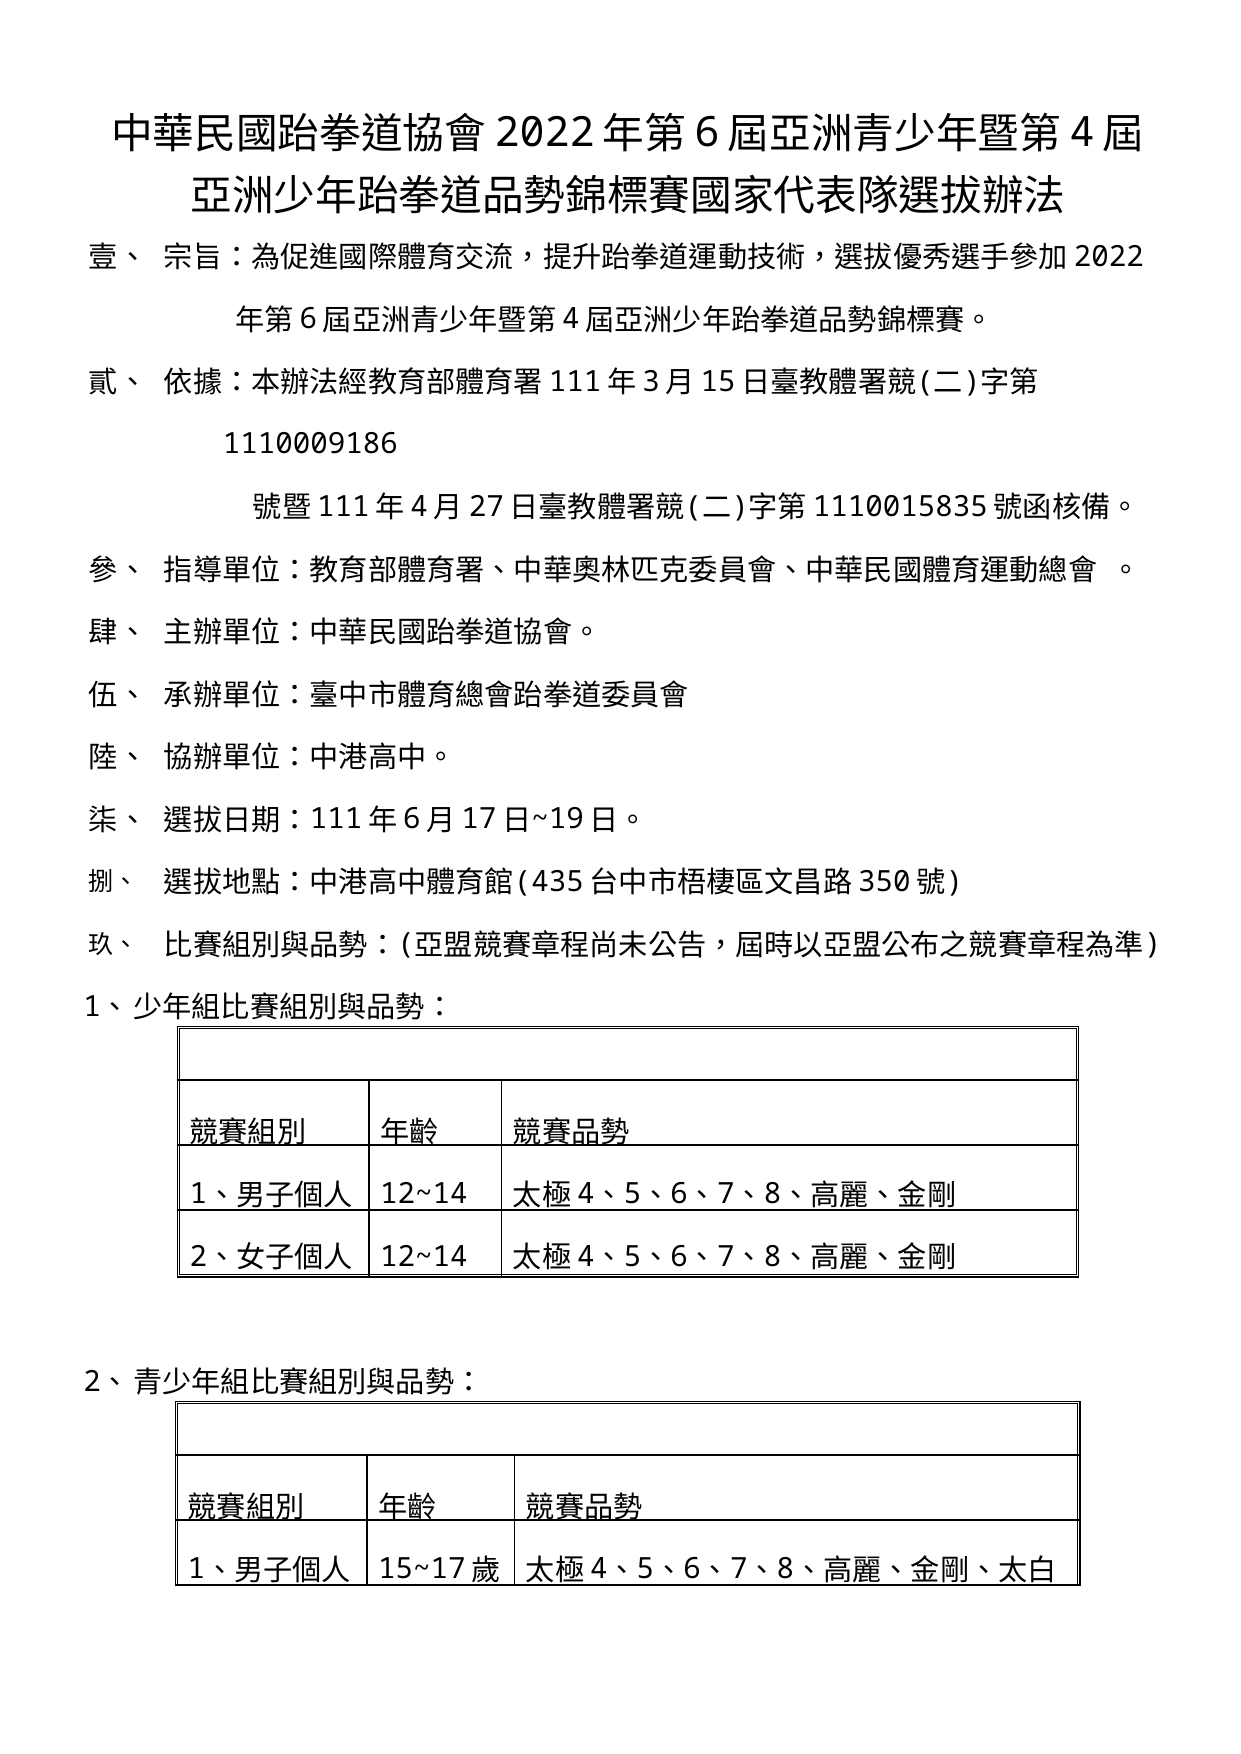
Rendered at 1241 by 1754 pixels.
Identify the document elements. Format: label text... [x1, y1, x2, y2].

table_header 公認品勢 [180, 1029, 1076, 1079]
list 承辦單位：臺中市體育總會跆拳道委員會 [89, 651, 1167, 713]
list 選拔日期：111年6月17日~19日。 [89, 776, 1167, 838]
table_cell 競賽組別 [180, 1081, 368, 1144]
text 中華民國跆拳道協會2022年第6屆亞洲青少年暨第4屆 亞洲少年跆拳道品勢錦標賽國家代表隊選拔辦法 [89, 88, 1167, 213]
table_cell 1、男子個人 [178, 1521, 366, 1584]
table_cell 12~14歲 [370, 1146, 501, 1209]
list 比賽組別與品勢：(亞盟競賽章程尚未公告，屆時以亞盟公布之競賽章程為準) [89, 901, 1167, 963]
list 協辦單位：中港高中。 [89, 713, 1167, 776]
table_cell 太極4、5、6、7、8、高麗、金剛 [502, 1146, 1076, 1209]
table_cell 競賽品勢 [502, 1081, 1076, 1144]
list 宗旨：為促進國際體育交流，提升跆拳道運動技術，選拔優秀選手參加2022 [89, 213, 1167, 276]
table_header 公認品勢 [178, 1404, 1077, 1454]
table_cell 12~14歲 [370, 1211, 501, 1274]
list 依據：本辦法經教育部體育署111年3月15日臺教體署競(二)字第1110009186 [89, 338, 1167, 463]
table_cell 競賽品勢 [515, 1456, 1077, 1519]
table_cell 2、女子個人 [180, 1211, 368, 1274]
list 青少年組比賽組別與品勢： [83, 1338, 1167, 1401]
table_cell 太極4、5、6、7、8、高麗、金剛 [502, 1211, 1076, 1274]
table_cell 年齡 [370, 1081, 501, 1144]
table_cell 太極4、5、6、7、8、高麗、金剛、太白 [515, 1521, 1077, 1584]
list 少年組比賽組別與品勢： [83, 963, 1167, 1026]
list 選拔地點：中港高中體育館(435台中市梧棲區文昌路350號) [89, 838, 1167, 901]
list 主辦單位：中華民國跆拳道協會。 [89, 588, 1167, 651]
text 年第6屆亞洲青少年暨第4屆亞洲少年跆拳道品勢錦標賽。 [148, 276, 1167, 338]
table_cell 競賽組別 [178, 1456, 366, 1519]
table_cell 15~17歲 [368, 1521, 514, 1584]
list 指導單位：教育部體育署、中華奧林匹克委員會、中華民國體育運動總會 。 [89, 526, 1167, 588]
table_cell 1、男子個人 [180, 1146, 368, 1209]
text 號暨111年4月27日臺教體署競(二)字第1110015835號函核備。 [148, 463, 1167, 526]
table_cell 年齡 [368, 1456, 514, 1519]
